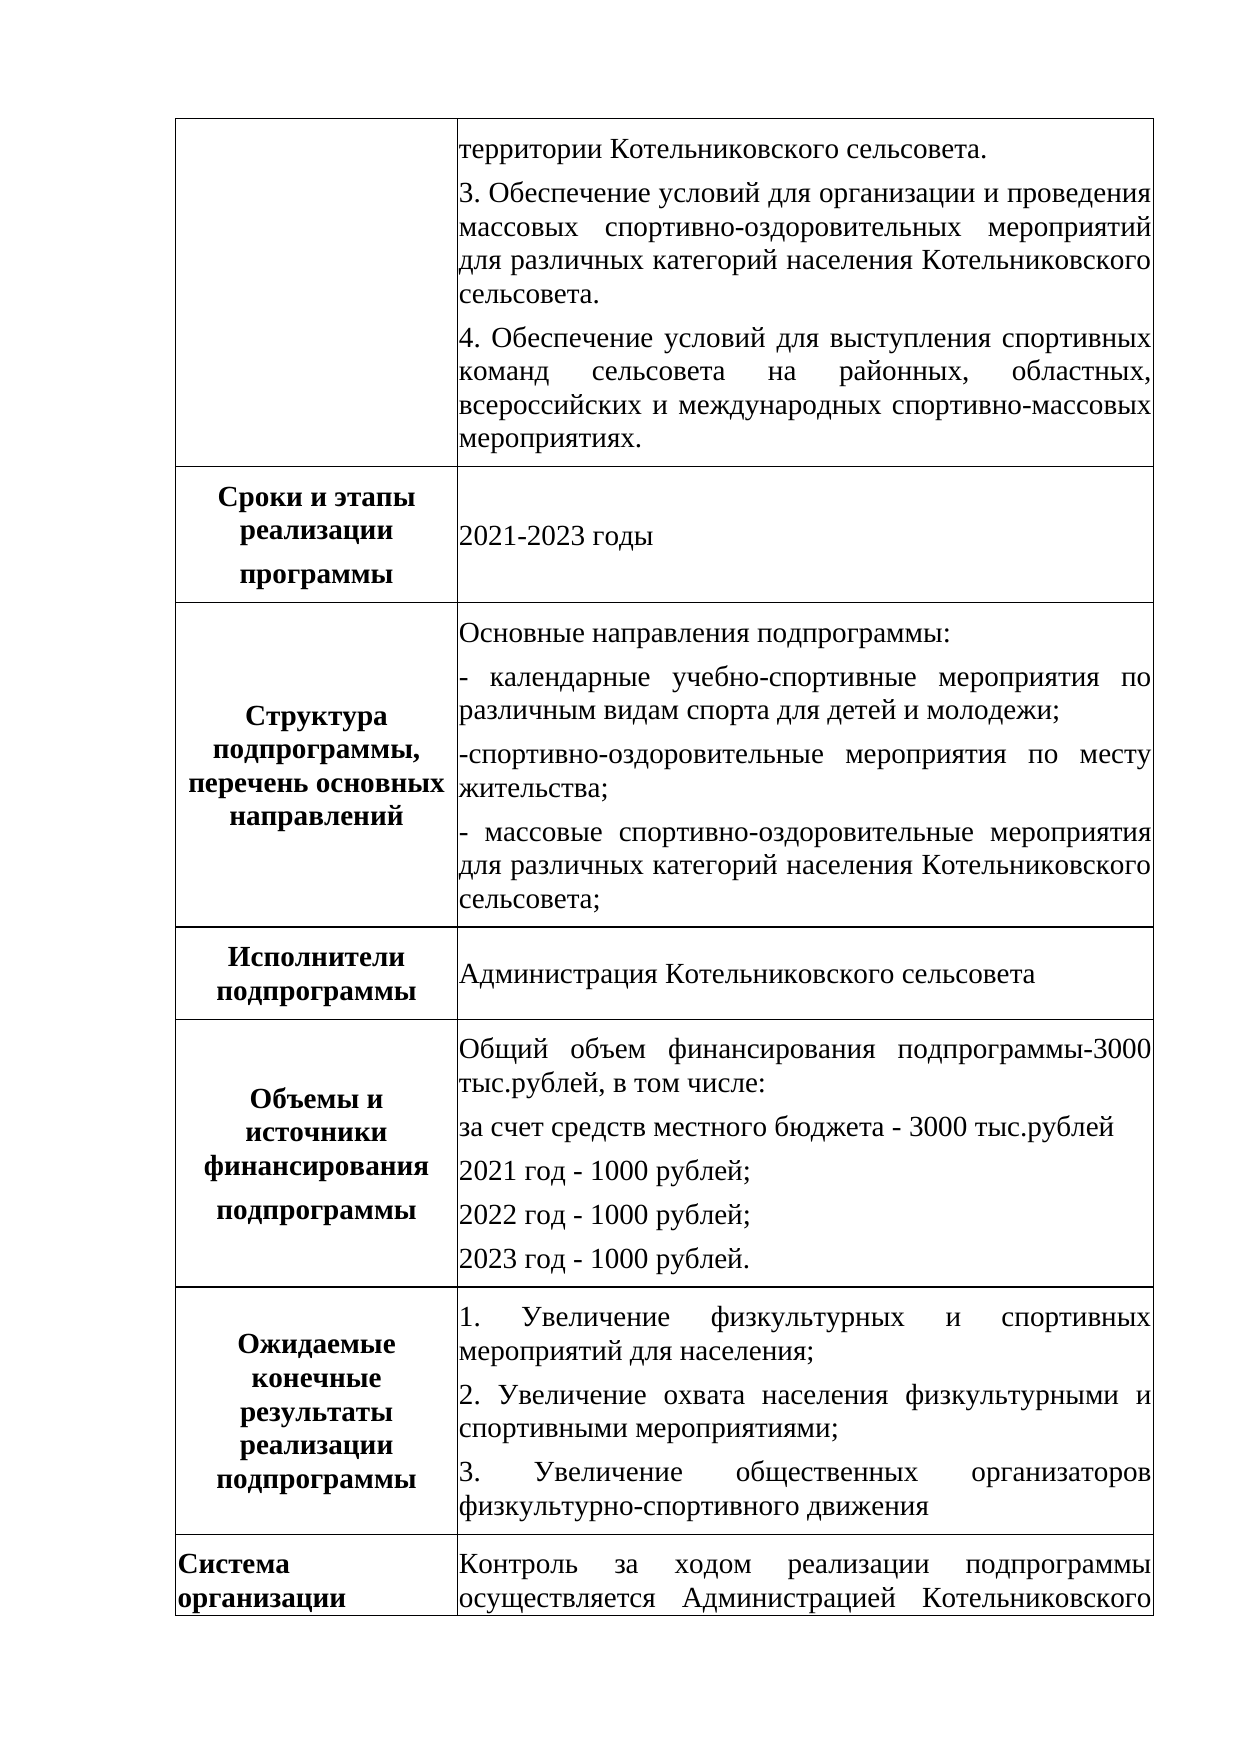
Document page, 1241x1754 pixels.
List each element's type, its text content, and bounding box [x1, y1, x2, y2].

table_cell Сроки и этапы реализации программы [176, 467, 457, 602]
table_cell Структура подпрограммы, перечень основных направлений [176, 603, 457, 926]
table_cell 2021-2023 годы [458, 467, 1153, 602]
table_cell Объемы и источники финансирования подпрограммы [176, 1020, 457, 1286]
table_cell 1. Увеличение физкультурных и спортивных мероприятий для населения; 2. Увеличение охвата населения физкультурными и спортивными мероприятиями; 3. Увеличение общественных организаторов физкультурно-спортивного движения [458, 1288, 1153, 1533]
table_cell территории Котельниковского сельсовета. 3. Обеспечение условий для организации и проведения массовых спортивно-оздоровительных мероприятий для различных категорий населения Котельниковского сельсовета. 4. Обеспечение условий для выступления спортивных команд сельсовета на районных, областных, всероссийских и международных спортивно-массовых мероприятиях. [458, 119, 1153, 466]
table_cell Общий объем финансирования подпрограммы-3000 тыс.рублей, в том числе: за счет средств местного бюджета - 3000 тыс.рублей 2021 год - 1000 рублей; 2022 год - 1000 рублей; 2023 год - 1000 рублей. [458, 1020, 1153, 1286]
table_cell Ожидаемые конечные результаты реализации подпрограммы [176, 1288, 457, 1533]
table_cell Администрация Котельниковского сельсовета [458, 928, 1153, 1018]
table_cell Система организации [176, 1535, 457, 1615]
table_cell Основные направления подпрограммы: - календарные учебно-спортивные мероприятия по различным видам спорта для детей и молодежи; -спортивно-оздоровительные мероприятия по месту жительства; - массовые спортивно-оздоровительные мероприятия для различных категорий населения Котельниковского сельсовета; [458, 603, 1153, 926]
table_cell Контроль за ходом реализации подпрограммы осуществляется Администрацией Котельниковского [458, 1535, 1153, 1615]
table_cell [176, 119, 457, 466]
table_cell Исполнители подпрограммы [176, 928, 457, 1018]
